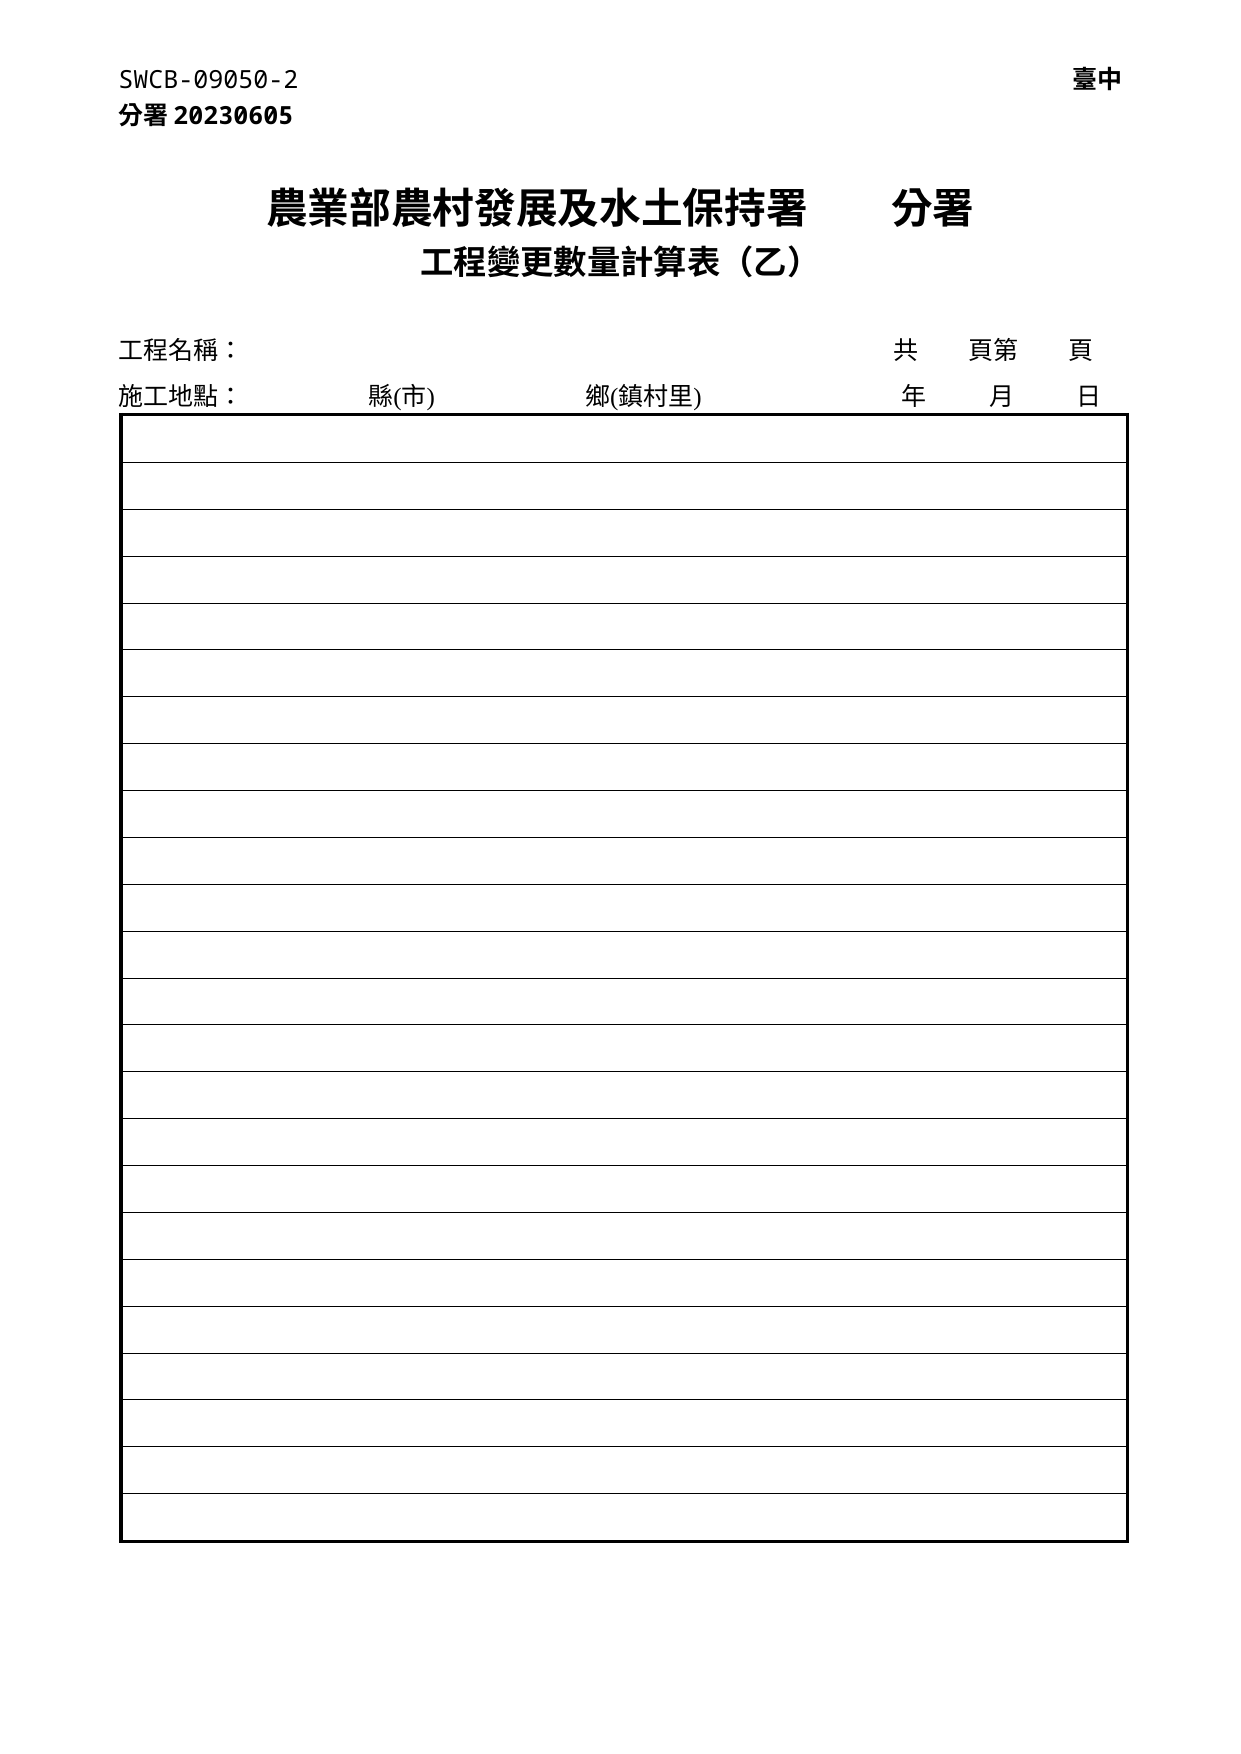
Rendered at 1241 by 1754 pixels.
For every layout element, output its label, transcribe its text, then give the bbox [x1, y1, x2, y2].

table_header [123, 416, 1126, 462]
table_cell [123, 1494, 1126, 1540]
table_cell [123, 744, 1126, 790]
table_cell [123, 463, 1126, 509]
table_cell [123, 932, 1126, 977]
table_cell [123, 510, 1126, 556]
table_cell [123, 1072, 1126, 1118]
table_cell [123, 791, 1126, 837]
table_cell [123, 1307, 1126, 1352]
table_cell [123, 1119, 1126, 1165]
table_cell [123, 838, 1126, 884]
table_cell [123, 604, 1126, 649]
table_cell [123, 1400, 1126, 1446]
table_cell [123, 979, 1126, 1024]
text 施工地點： 縣(市) 鄉(鎮村里) 年 月 日 [118, 367, 1122, 413]
table_cell [123, 557, 1126, 602]
table_cell [123, 697, 1126, 743]
table_cell [123, 1354, 1126, 1399]
table_cell [123, 1260, 1126, 1306]
table_cell [123, 1166, 1126, 1212]
table_cell [123, 1025, 1126, 1071]
table_cell [123, 885, 1126, 931]
text 農業部農村發展及水土保持署 分署 [118, 175, 1122, 236]
text 工程變更數量計算表（乙） [118, 236, 1122, 284]
text 工程名稱： 共 頁第 頁 [118, 321, 1122, 367]
table_cell [123, 650, 1126, 696]
table_cell [123, 1447, 1126, 1493]
table_cell [123, 1213, 1126, 1259]
